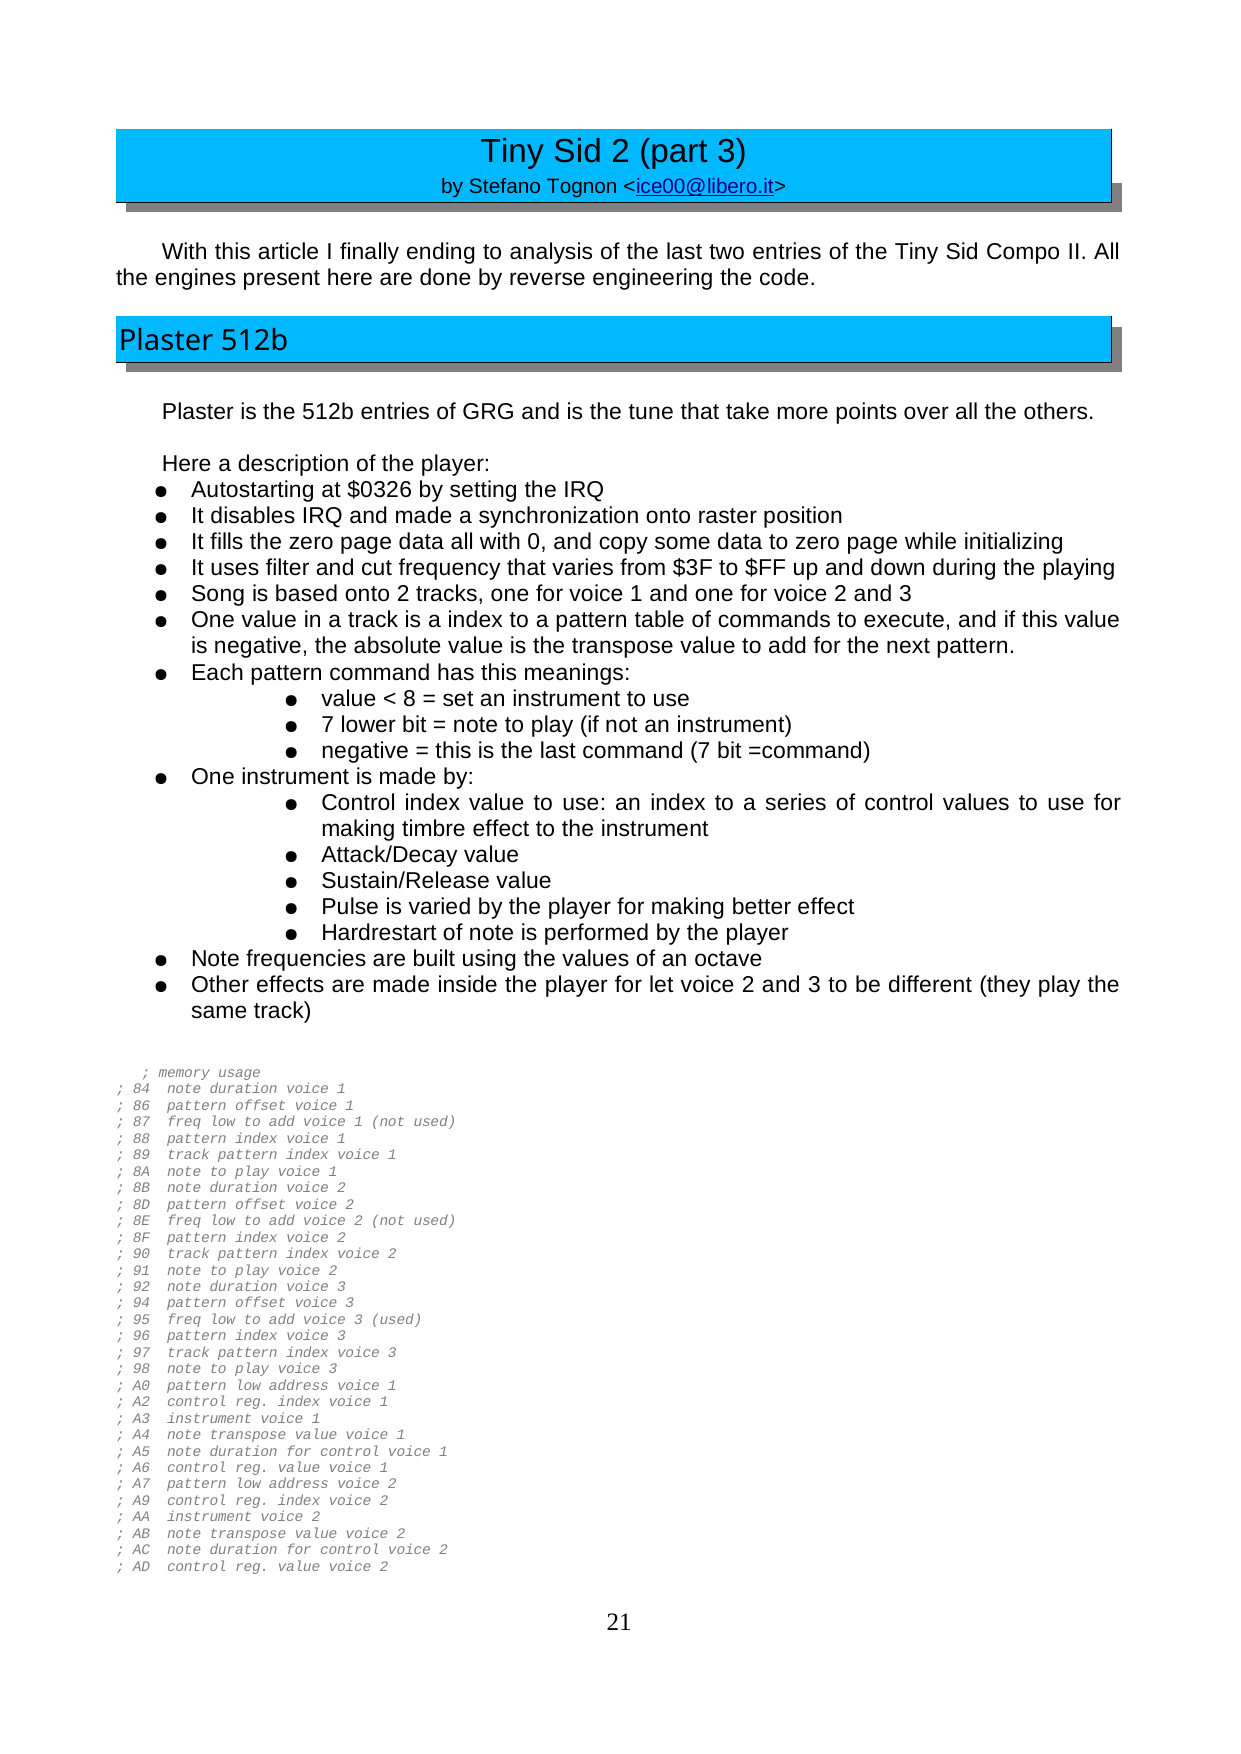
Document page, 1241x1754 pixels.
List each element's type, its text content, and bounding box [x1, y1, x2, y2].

text by Stefano Tognon <ice00@libero.it> [116, 172, 1111, 202]
list It disables IRQ and made a synchronization onto raster position [153, 503, 1122, 529]
text ; 96 pattern index voice 3 [116, 1329, 1122, 1345]
text ; 92 note duration voice 3 [116, 1279, 1122, 1296]
list It uses filter and cut frequency that varies from $3F to $FF up and down during the playing [153, 555, 1122, 581]
list Sustain/Release value [283, 867, 1122, 893]
text ; 8E freq low to add voice 2 (not used) [116, 1214, 1122, 1230]
text ; 95 freq low to add voice 3 (used) [116, 1312, 1122, 1329]
list Song is based onto 2 tracks, one for voice 1 and one for voice 2 and 3 [153, 581, 1122, 607]
text ; 8A note to play voice 1 [116, 1164, 1122, 1181]
list Each pattern command has this meanings: [153, 659, 1122, 685]
text ; 88 pattern index voice 1 [116, 1131, 1122, 1148]
text ; A5 note duration for control voice 1 [116, 1444, 1122, 1461]
text With this article I finally ending to analysis of the last two entries of the Tiny Sid Compo II. All the engines present here are done by reverse engineering the code. [116, 238, 1122, 290]
text ; AA instrument voice 2 [116, 1510, 1122, 1526]
list value < 8 = set an instrument to use [283, 685, 1122, 711]
list negative = this is the last command (7 bit =command) [283, 737, 1122, 763]
list Control index value to use: an index to a series of control values to use for making timbre effect to the instrument [283, 789, 1122, 841]
list Pulse is varied by the player for making better effect [283, 893, 1122, 919]
list One value in a track is a index to a pattern table of commands to execute, and if this value is negative, the absolute value is the transpose value to add for the next pattern. [153, 607, 1122, 659]
text ; memory usage [116, 1066, 1122, 1082]
text ; AB note transpose value voice 2 [116, 1526, 1122, 1543]
list Attack/Decay value [283, 841, 1122, 867]
list 7 lower bit = note to play (if not an instrument) [283, 711, 1122, 737]
text ; 8F pattern index voice 2 [116, 1230, 1122, 1247]
text ; A9 control reg. index voice 2 [116, 1493, 1122, 1510]
text ; A6 control reg. value voice 1 [116, 1461, 1122, 1477]
text ; A2 control reg. index voice 1 [116, 1395, 1122, 1411]
text ; A7 pattern low address voice 2 [116, 1477, 1122, 1493]
list Other effects are made inside the player for let voice 2 and 3 to be different (they play the same track) [153, 971, 1122, 1023]
list Hardrestart of note is performed by the player [283, 919, 1122, 945]
text ; 8D pattern offset voice 2 [116, 1197, 1122, 1214]
text ; 87 freq low to add voice 1 (not used) [116, 1115, 1122, 1131]
text ; 91 note to play voice 2 [116, 1263, 1122, 1279]
text Tiny Sid 2 (part 3) [116, 129, 1111, 172]
text Plaster 512b [116, 316, 1111, 362]
text ; 90 track pattern index voice 2 [116, 1247, 1122, 1263]
text Plaster is the 512b entries of GRG and is the tune that take more points over all the others. [116, 398, 1122, 424]
text Here a description of the player: [116, 451, 1122, 477]
text ; 94 pattern offset voice 3 [116, 1296, 1122, 1312]
list It fills the zero page data all with 0, and copy some data to zero page while initializing [153, 529, 1122, 555]
list Autostarting at $0326 by setting the IRQ [153, 477, 1122, 503]
text ; A4 note transpose value voice 1 [116, 1428, 1122, 1444]
list Note frequencies are built using the values of an octave [153, 945, 1122, 971]
list One instrument is made by: [153, 763, 1122, 789]
text ; A3 instrument voice 1 [116, 1411, 1122, 1428]
text ; 8B note duration voice 2 [116, 1181, 1122, 1197]
text ; 84 note duration voice 1 [116, 1082, 1122, 1098]
text ; A0 pattern low address voice 1 [116, 1378, 1122, 1395]
text ; 98 note to play voice 3 [116, 1362, 1122, 1378]
text ; 86 pattern offset voice 1 [116, 1098, 1122, 1115]
text ; AD control reg. value voice 2 [116, 1559, 1122, 1576]
text ; AC note duration for control voice 2 [116, 1543, 1122, 1559]
text ; 97 track pattern index voice 3 [116, 1345, 1122, 1362]
text ; 89 track pattern index voice 1 [116, 1148, 1122, 1164]
